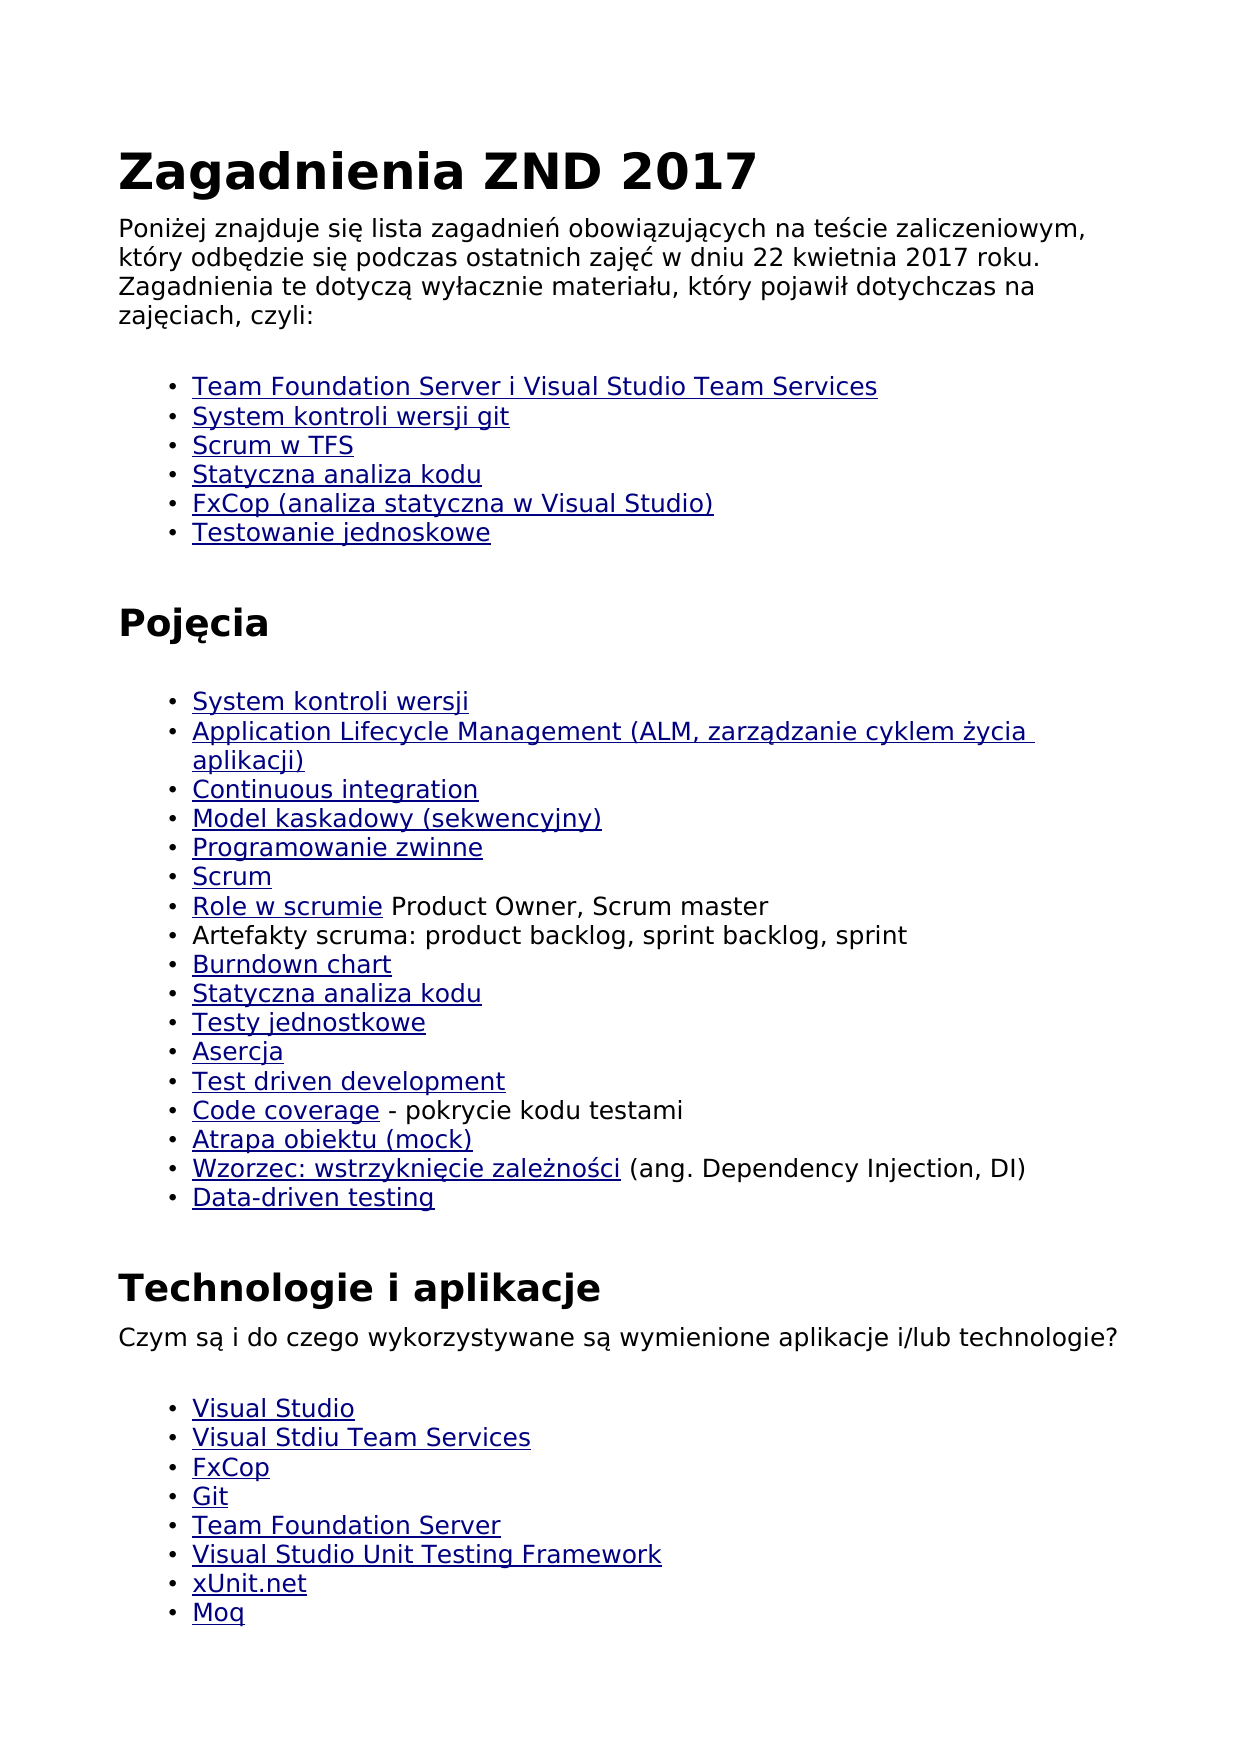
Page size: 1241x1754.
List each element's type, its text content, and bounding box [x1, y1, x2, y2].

list Test driven development [177, 1067, 1122, 1096]
list Testowanie jednoskowe [177, 518, 1122, 547]
subtitle Pojęcia [118, 602, 1122, 646]
list Code coverage - pokrycie kodu testami [177, 1096, 1122, 1125]
list Role w scrumie Product Owner, Scrum master [177, 892, 1122, 921]
list System kontroli wersji [177, 688, 1122, 717]
list FxCop [177, 1453, 1122, 1482]
list Visual Studio Unit Testing Framework [177, 1540, 1122, 1569]
list Moq [177, 1598, 1122, 1628]
list FxCop (analiza statyczna w Visual Studio) [177, 489, 1122, 518]
text Czym są i do czego wykorzystywane są wymienione aplikacje i/lub technologie? [118, 1323, 1122, 1352]
list Application Lifecycle Management (ALM, zarządzanie cyklem życia aplikacji) [177, 717, 1122, 775]
list Data-driven testing [177, 1183, 1122, 1213]
list Statyczna analiza kodu [177, 460, 1122, 489]
subtitle Technologie i aplikacje [118, 1267, 1122, 1311]
list Asercja [177, 1038, 1122, 1067]
list Burndown chart [177, 950, 1122, 979]
list Testy jednostkowe [177, 1008, 1122, 1038]
list Visual Studio [177, 1394, 1122, 1423]
list Team Foundation Server i Visual Studio Team Services [177, 372, 1122, 402]
list Scrum [177, 863, 1122, 892]
list Visual Stdiu Team Services [177, 1423, 1122, 1453]
list Team Foundation Server [177, 1511, 1122, 1540]
list Model kaskadowy (sekwencyjny) [177, 804, 1122, 833]
list Continuous integration [177, 775, 1122, 804]
list Artefakty scruma: product backlog, sprint backlog, sprint [177, 921, 1122, 950]
list xUnit.net [177, 1569, 1122, 1598]
subtitle Zagadnienia ZND 2017 [118, 143, 1122, 201]
list Wzorzec: wstrzyknięcie zależności (ang. Dependency Injection, DI) [177, 1154, 1122, 1183]
list Atrapa obiektu (mock) [177, 1125, 1122, 1154]
list Statyczna analiza kodu [177, 979, 1122, 1008]
list System kontroli wersji git [177, 402, 1122, 431]
list Programowanie zwinne [177, 833, 1122, 863]
list Scrum w TFS [177, 431, 1122, 460]
text Poniżej znajduje się lista zagadnień obowiązujących na teście zaliczeniowym, który odbędzie się podczas ostatnich zajęć w dniu 22 kwietnia 2017 roku. Zagadnienia te dotyczą wyłacznie materiału, który pojawił dotychczas na zajęciach, czyli: [118, 214, 1122, 331]
list Git [177, 1482, 1122, 1511]
